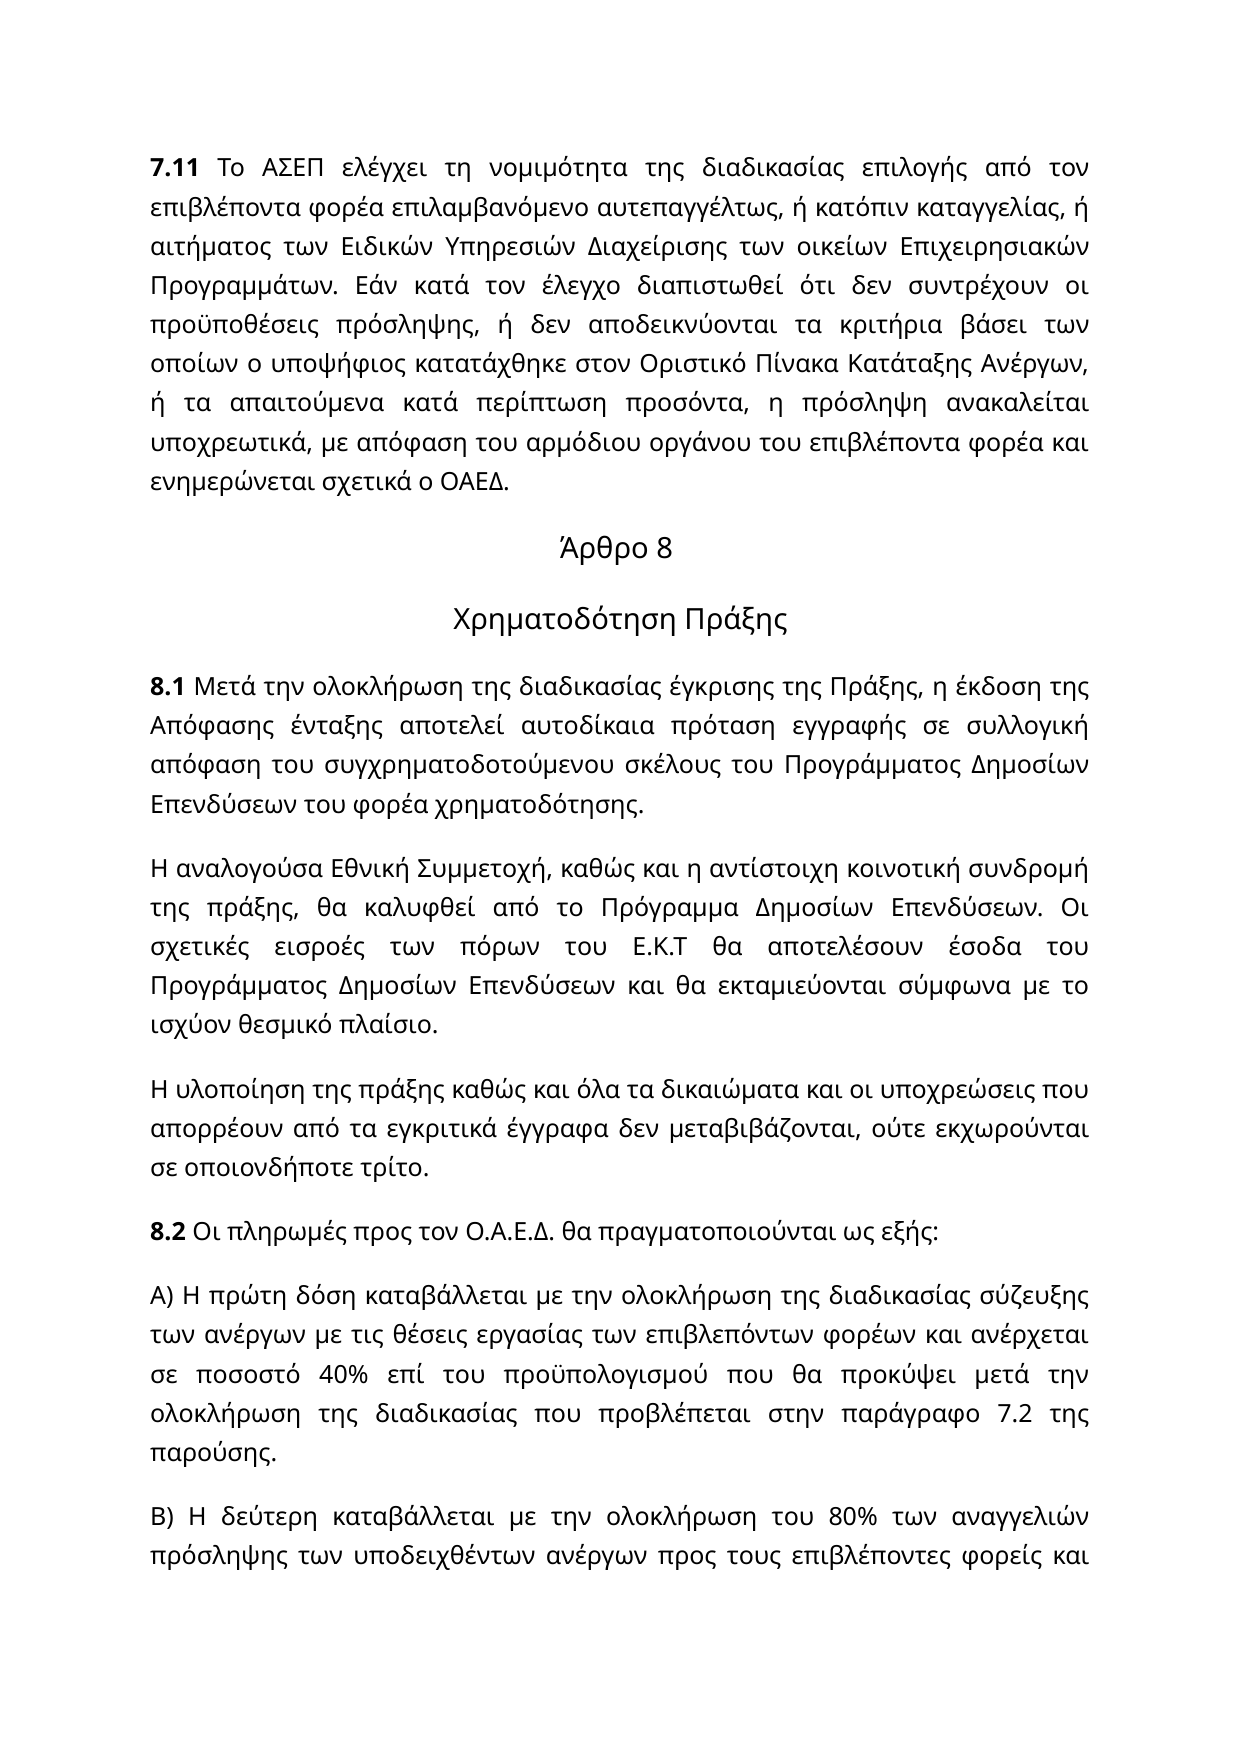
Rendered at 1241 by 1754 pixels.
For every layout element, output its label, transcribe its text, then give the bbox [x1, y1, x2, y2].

text Η αναλογούσα Εθνική Συμμετοχή, καθώς και η αντίστοιχη κοινοτική συνδρομή της πράξης, θα καλυφθεί από το Πρόγραμμα Δημοσίων Επενδύσεων. Οι σχετικές εισροές των πόρων του Ε.Κ.Τ θα αποτελέσουν έσοδα του Προγράμματος Δημοσίων Επενδύσεων και θα εκταμιεύονται σύμφωνα με το ισχύον θεσμικό πλαίσιο. [150, 850, 1090, 1041]
text 7.11 Το ΑΣΕΠ ελέγχει τη νομιμότητα της διαδικασίας επιλογής από τον επιβλέποντα φορέα επιλαμβανόμενο αυτεπαγγέλτως, ή κατόπιν καταγγελίας, ή αιτήματος των Ειδικών Υπηρεσιών Διαχείρισης των οικείων Επιχειρησιακών Προγραμμάτων. Εάν κατά τον έλεγχο διαπιστωθεί ότι δεν συντρέχουν οι προϋποθέσεις πρόσληψης, ή δεν αποδεικνύονται τα κριτήρια βάσει των οποίων ο υποψήφιος κατατάχθηκε στον Οριστικό Πίνακα Κατάταξης Ανέργων, ή τα απαιτούμενα κατά περίπτωση προσόντα, η πρόσληψη ανακαλείται υποχρεωτικά, με απόφαση του αρμόδιου οργάνου του επιβλέποντα φορέα και ενημερώνεται σχετικά ο ΟΑΕΔ. [150, 150, 1090, 497]
subtitle Άρθρο 8 [150, 527, 1090, 567]
text 8.1 Μετά την ολοκλήρωση της διαδικασίας έγκρισης της Πράξης, η έκδοση της Απόφασης ένταξης αποτελεί αυτοδίκαια πρόταση εγγραφής σε συλλογική απόφαση του συγχρηματοδοτούμενου σκέλους του Προγράμματος Δημοσίων Επενδύσεων του φορέα χρηματοδότησης. [150, 669, 1090, 820]
text 8.2 Οι πληρωμές προς τον Ο.Α.Ε.Δ. θα πραγματοποιούνται ως εξής: [150, 1214, 1090, 1248]
text Α) Η πρώτη δόση καταβάλλεται με την ολοκλήρωση της διαδικασίας σύζευξης των ανέργων με τις θέσεις εργασίας των επιβλεπόντων φορέων και ανέρχεται σε ποσοστό 40% επί του προϋπολογισμού που θα προκύψει μετά την ολοκλήρωση της διαδικασίας που προβλέπεται στην παράγραφο 7.2 της παρούσης. [150, 1278, 1090, 1469]
text Η υλοποίηση της πράξης καθώς και όλα τα δικαιώματα και οι υποχρεώσεις που απορρέουν από τα εγκριτικά έγγραφα δεν μεταβιβάζονται, ούτε εκχωρούνται σε οποιονδήποτε τρίτο. [150, 1071, 1090, 1184]
subtitle Χρηματοδότηση Πράξης [150, 598, 1090, 638]
text Β) Η δεύτερη καταβάλλεται με την ολοκλήρωση του 80% των αναγγελιών πρόσληψης των υποδειχθέντων ανέργων προς τους επιβλέποντες φορείς και [150, 1499, 1090, 1572]
